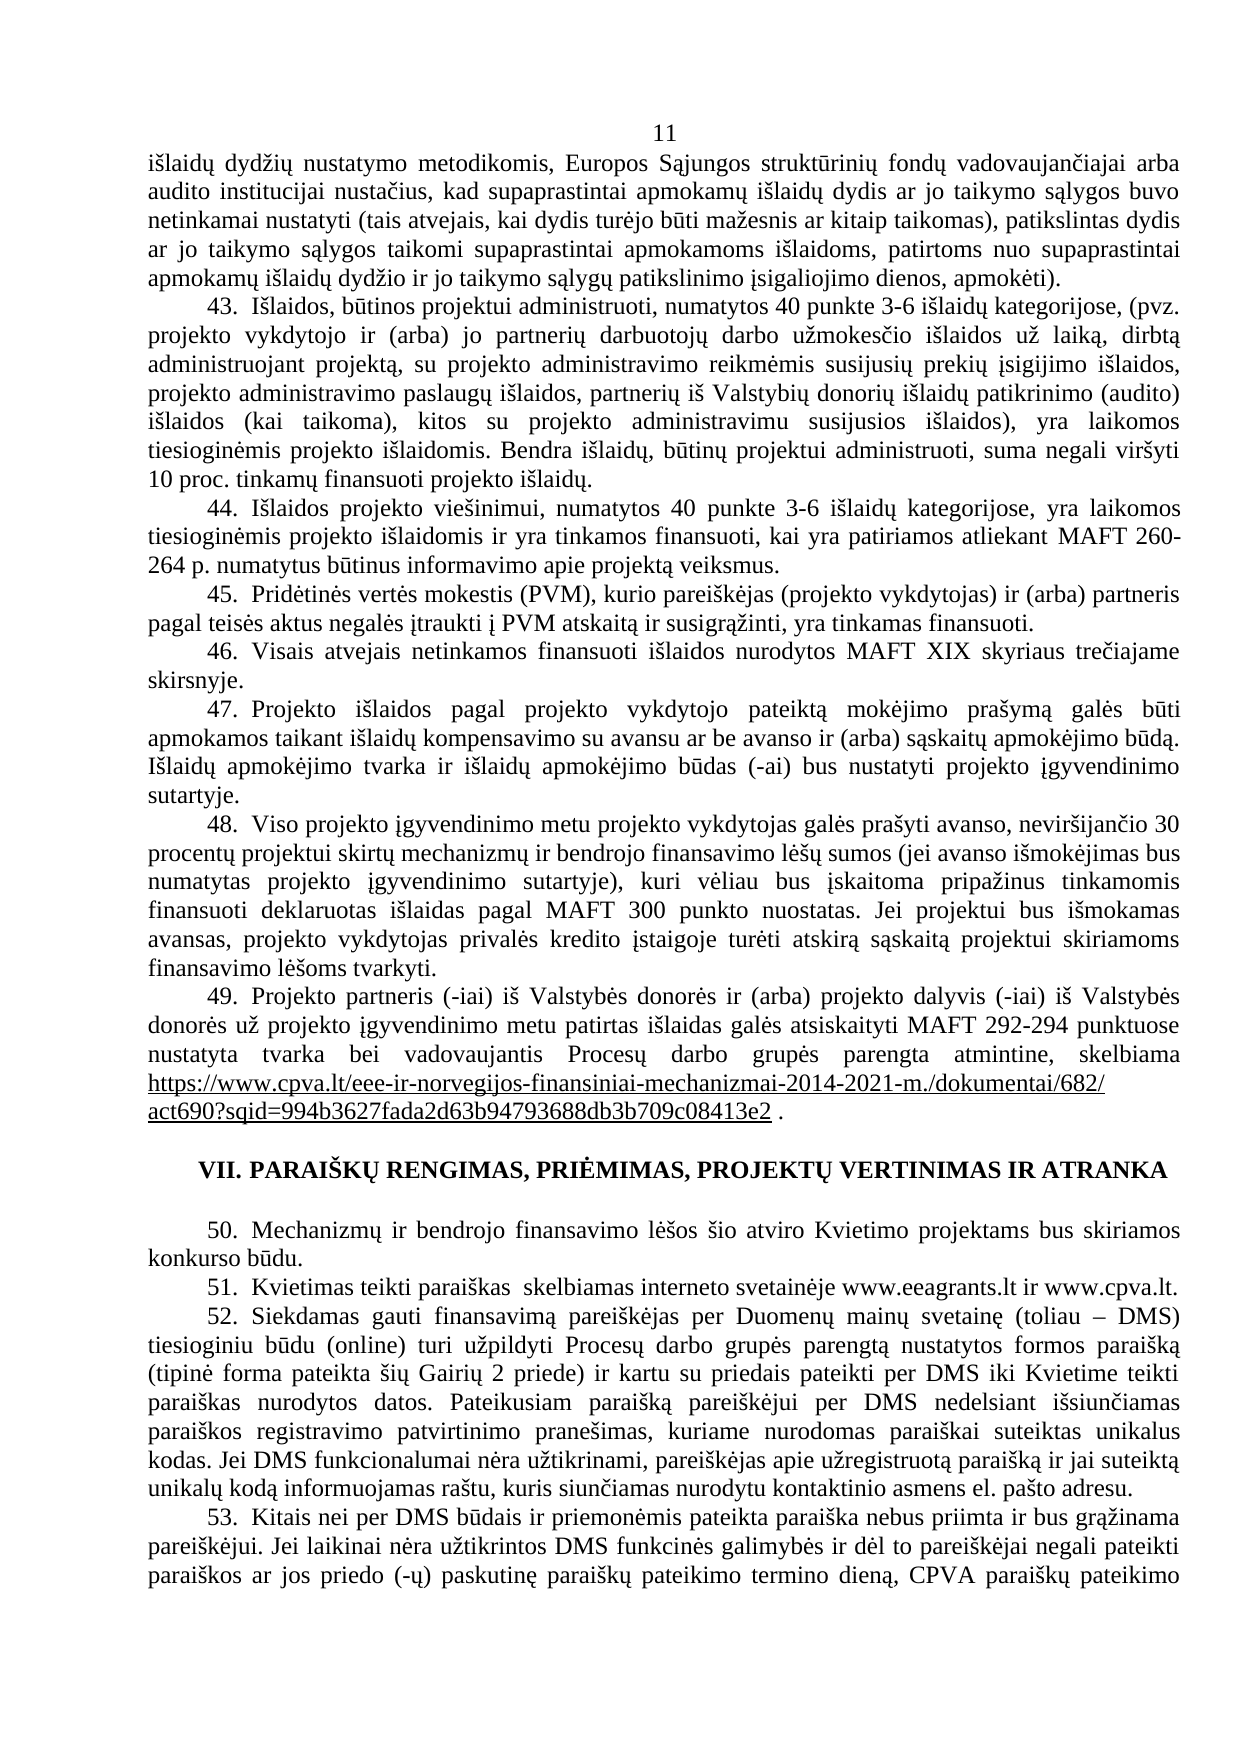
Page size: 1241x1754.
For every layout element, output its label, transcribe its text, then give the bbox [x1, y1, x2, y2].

text 53. Kitais nei per DMS būdais ir priemonėmis pateikta paraiška nebus priimta ir bus grąžinama pareiškėjui. Jei laikinai nėra užtikrintos DMS funkcinės galimybės ir dėl to pareiškėjai negali pateikti paraiškos ar jos priedo (-ų) paskutinę paraiškų pateikimo termino dieną, CPVA paraiškų pateikimo [148, 1502, 1181, 1588]
text 49. Projekto partneris (-iai) iš Valstybės donorės ir (arba) projekto dalyvis (-iai) iš Valstybės donorės už projekto įgyvendinimo metu patirtas išlaidas galės atsiskaityti MAFT 292-294 punktuose nustatyta tvarka bei vadovaujantis Procesų darbo grupės parengta atmintine, skelbiama https://www.cpva.lt/eee-ir-norvegijos-finansiniai-mechanizmai-2014-2021-m./dokumentai/682/act690?sqid=994b3627fada2d63b94793688db3b709c08413e2 . [148, 981, 1181, 1125]
text 47. Projekto išlaidos pagal projekto vykdytojo pateiktą mokėjimo prašymą galės būti apmokamos taikant išlaidų kompensavimo su avansu ar be avanso ir (arba) sąskaitų apmokėjimo būdą. Išlaidų apmokėjimo tvarka ir išlaidų apmokėjimo būdas (-ai) bus nustatyti projekto įgyvendinimo sutartyje. [148, 694, 1181, 809]
text 48. Viso projekto įgyvendinimo metu projekto vykdytojas galės prašyti avanso, neviršijančio 30 procentų projektui skirtų mechanizmų ir bendrojo finansavimo lėšų sumos (jei avanso išmokėjimas bus numatytas projekto įgyvendinimo sutartyje), kuri vėliau bus įskaitoma pripažinus tinkamomis finansuoti deklaruotas išlaidas pagal MAFT 300 punkto nuostatas. Jei projektui bus išmokamas avansas, projekto vykdytojas privalės kredito įstaigoje turėti atskirą sąskaitą projektui skiriamoms finansavimo lėšoms tvarkyti. [148, 809, 1181, 981]
text 51. Kvietimas teikti paraiškas skelbiamas interneto svetainėje www.eeagrants.lt ir www.cpva.lt. [148, 1272, 1181, 1301]
text VII. PARAIŠKŲ RENGIMAS, PRIĖMIMAS, PROJEKTŲ VERTINIMAS IR ATRANKA [185, 1156, 1181, 1184]
text 52. Siekdamas gauti finansavimą pareiškėjas per Duomenų mainų svetainę (toliau – DMS) tiesioginiu būdu (online) turi užpildyti Procesų darbo grupės parengtą nustatytos formos paraišką (tipinė forma pateikta šių Gairių 2 priede) ir kartu su priedais pateikti per DMS iki Kvietime teikti paraiškas nurodytos datos. Pateikusiam paraišką pareiškėjui per DMS nedelsiant išsiunčiamas paraiškos registravimo patvirtinimo pranešimas, kuriame nurodomas paraiškai suteiktas unikalus kodas. Jei DMS funkcionalumai nėra užtikrinami, pareiškėjas apie užregistruotą paraišką ir jai suteiktą unikalų kodą informuojamas raštu, kuris siunčiamas nurodytu kontaktinio asmens el. pašto adresu. [148, 1301, 1181, 1502]
text 44. Išlaidos projekto viešinimui, numatytos 40 punkte 3-6 išlaidų kategorijose, yra laikomos tiesioginėmis projekto išlaidomis ir yra tinkamos finansuoti, kai yra patiriamos atliekant MAFT 260-264 p. numatytus būtinus informavimo apie projektą veiksmus. [148, 493, 1181, 579]
text 43. Išlaidos, būtinos projektui administruoti, numatytos 40 punkte 3-6 išlaidų kategorijose, (pvz. projekto vykdytojo ir (arba) jo partnerių darbuotojų darbo užmokesčio išlaidos už laiką, dirbtą administruojant projektą, su projekto administravimo reikmėmis susijusių prekių įsigijimo išlaidos, projekto administravimo paslaugų išlaidos, partnerių iš Valstybių donorių išlaidų patikrinimo (audito) išlaidos (kai taikoma), kitos su projekto administravimu susijusios išlaidos), yra laikomos tiesioginėmis projekto išlaidomis. Bendra išlaidų, būtinų projektui administruoti, suma negali viršyti 10 proc. tinkamų finansuoti projekto išlaidų. [148, 291, 1181, 493]
text 45. Pridėtinės vertės mokestis (PVM), kurio pareiškėjas (projekto vykdytojas) ir (arba) partneris pagal teisės aktus negalės įtraukti į PVM atskaitą ir susigrąžinti, yra tinkamas finansuoti. [148, 579, 1181, 636]
text išlaidų dydžių nustatymo metodikomis, Europos Sąjungos struktūrinių fondų vadovaujančiajai arba audito institucijai nustačius, kad supaprastintai apmokamų išlaidų dydis ar jo taikymo sąlygos buvo netinkamai nustatyti (tais atvejais, kai dydis turėjo būti mažesnis ar kitaip taikomas), patikslintas dydis ar jo taikymo sąlygos taikomi supaprastintai apmokamoms išlaidoms, patirtoms nuo supaprastintai apmokamų išlaidų dydžio ir jo taikymo sąlygų patikslinimo įsigaliojimo dienos, apmokėti). [148, 148, 1181, 291]
text 46. Visais atvejais netinkamos finansuoti išlaidos nurodytos MAFT XIX skyriaus trečiajame skirsnyje. [148, 636, 1181, 694]
text 50. Mechanizmų ir bendrojo finansavimo lėšos šio atviro Kvietimo projektams bus skiriamos konkurso būdu. [148, 1215, 1181, 1272]
